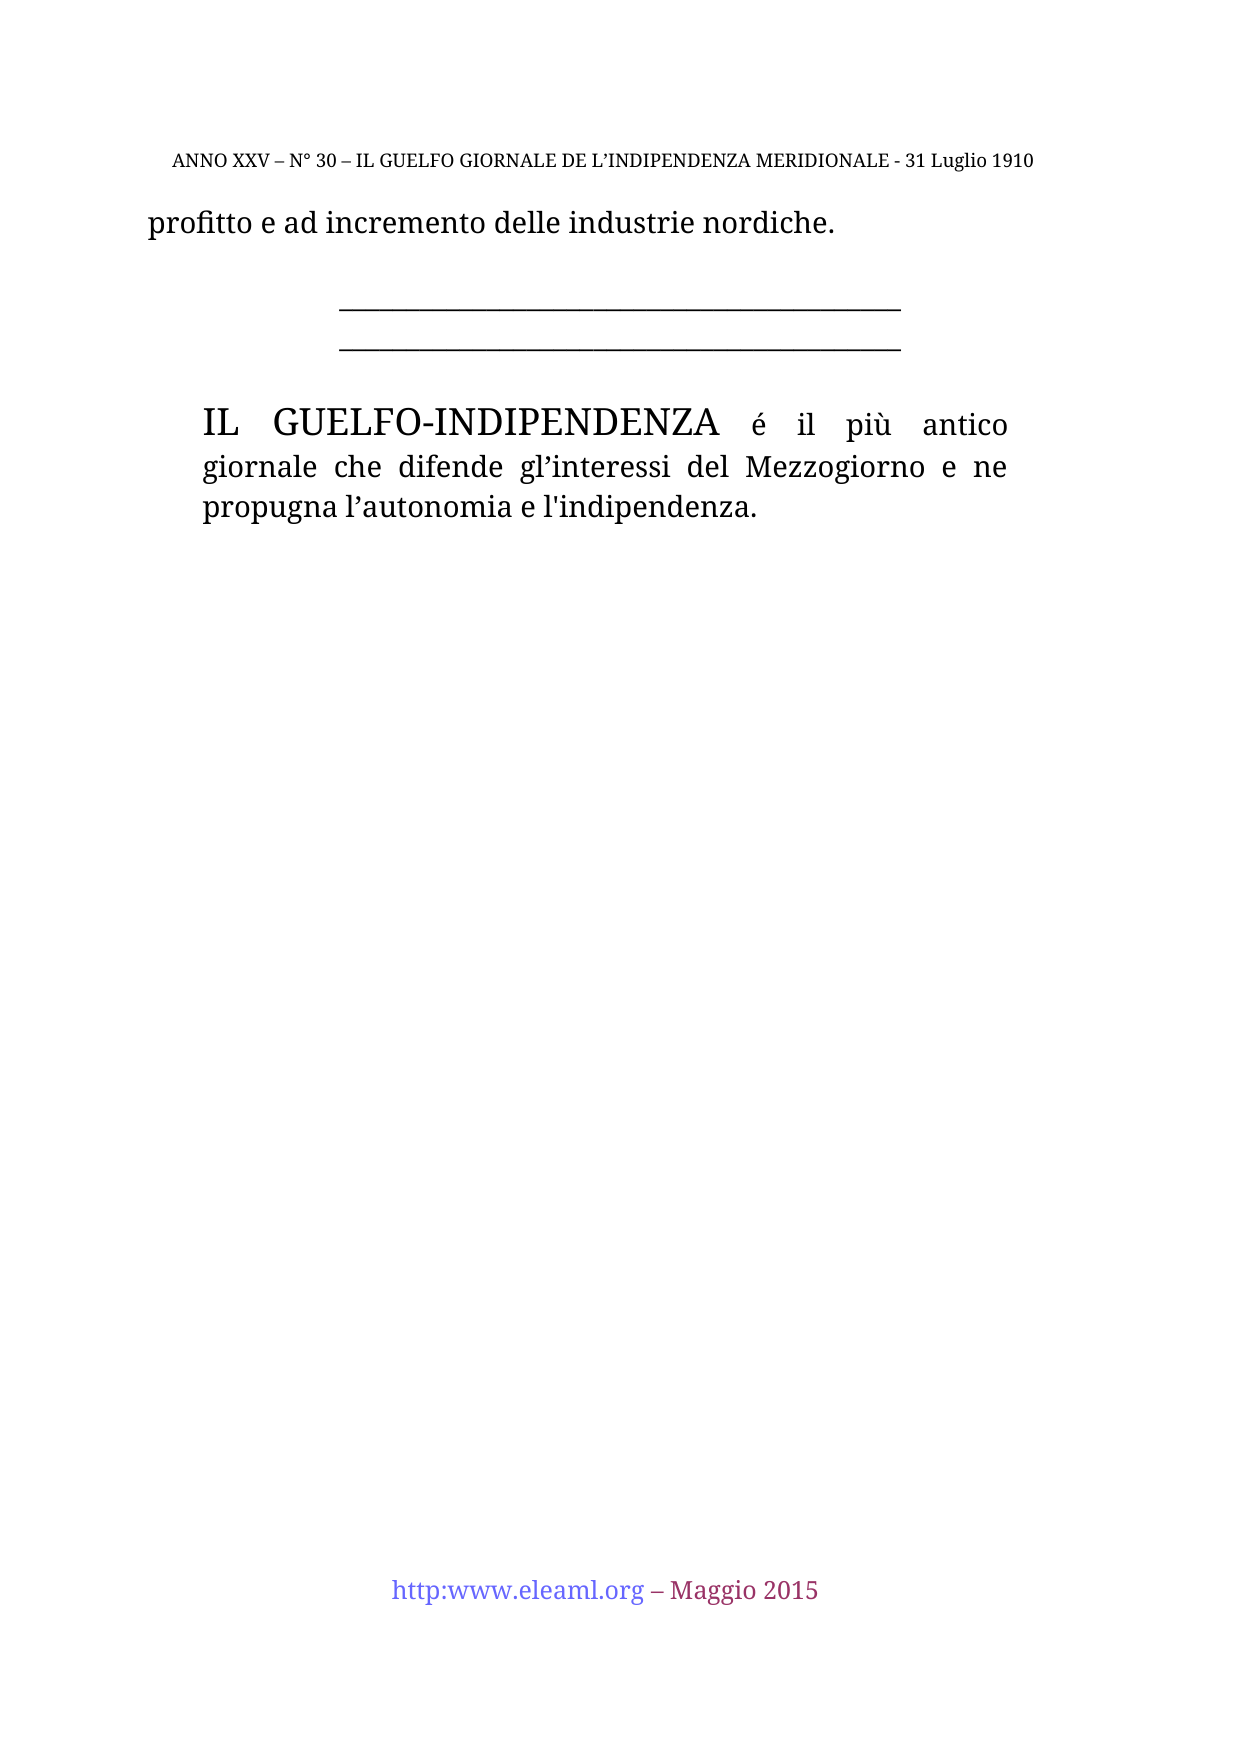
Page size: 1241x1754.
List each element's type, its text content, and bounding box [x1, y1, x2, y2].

text __________________________________________ [148, 316, 1063, 356]
text IL GUELFO-INDIPENDENZA é il più antico giornale che difende gl’interessi del Mezzogiorno e ne propugna l’autonomia e l'indipendenza. [202, 395, 1008, 526]
text profitto e ad incremento delle industrie nordiche. [148, 203, 1063, 242]
text __________________________________________ [148, 276, 1063, 316]
